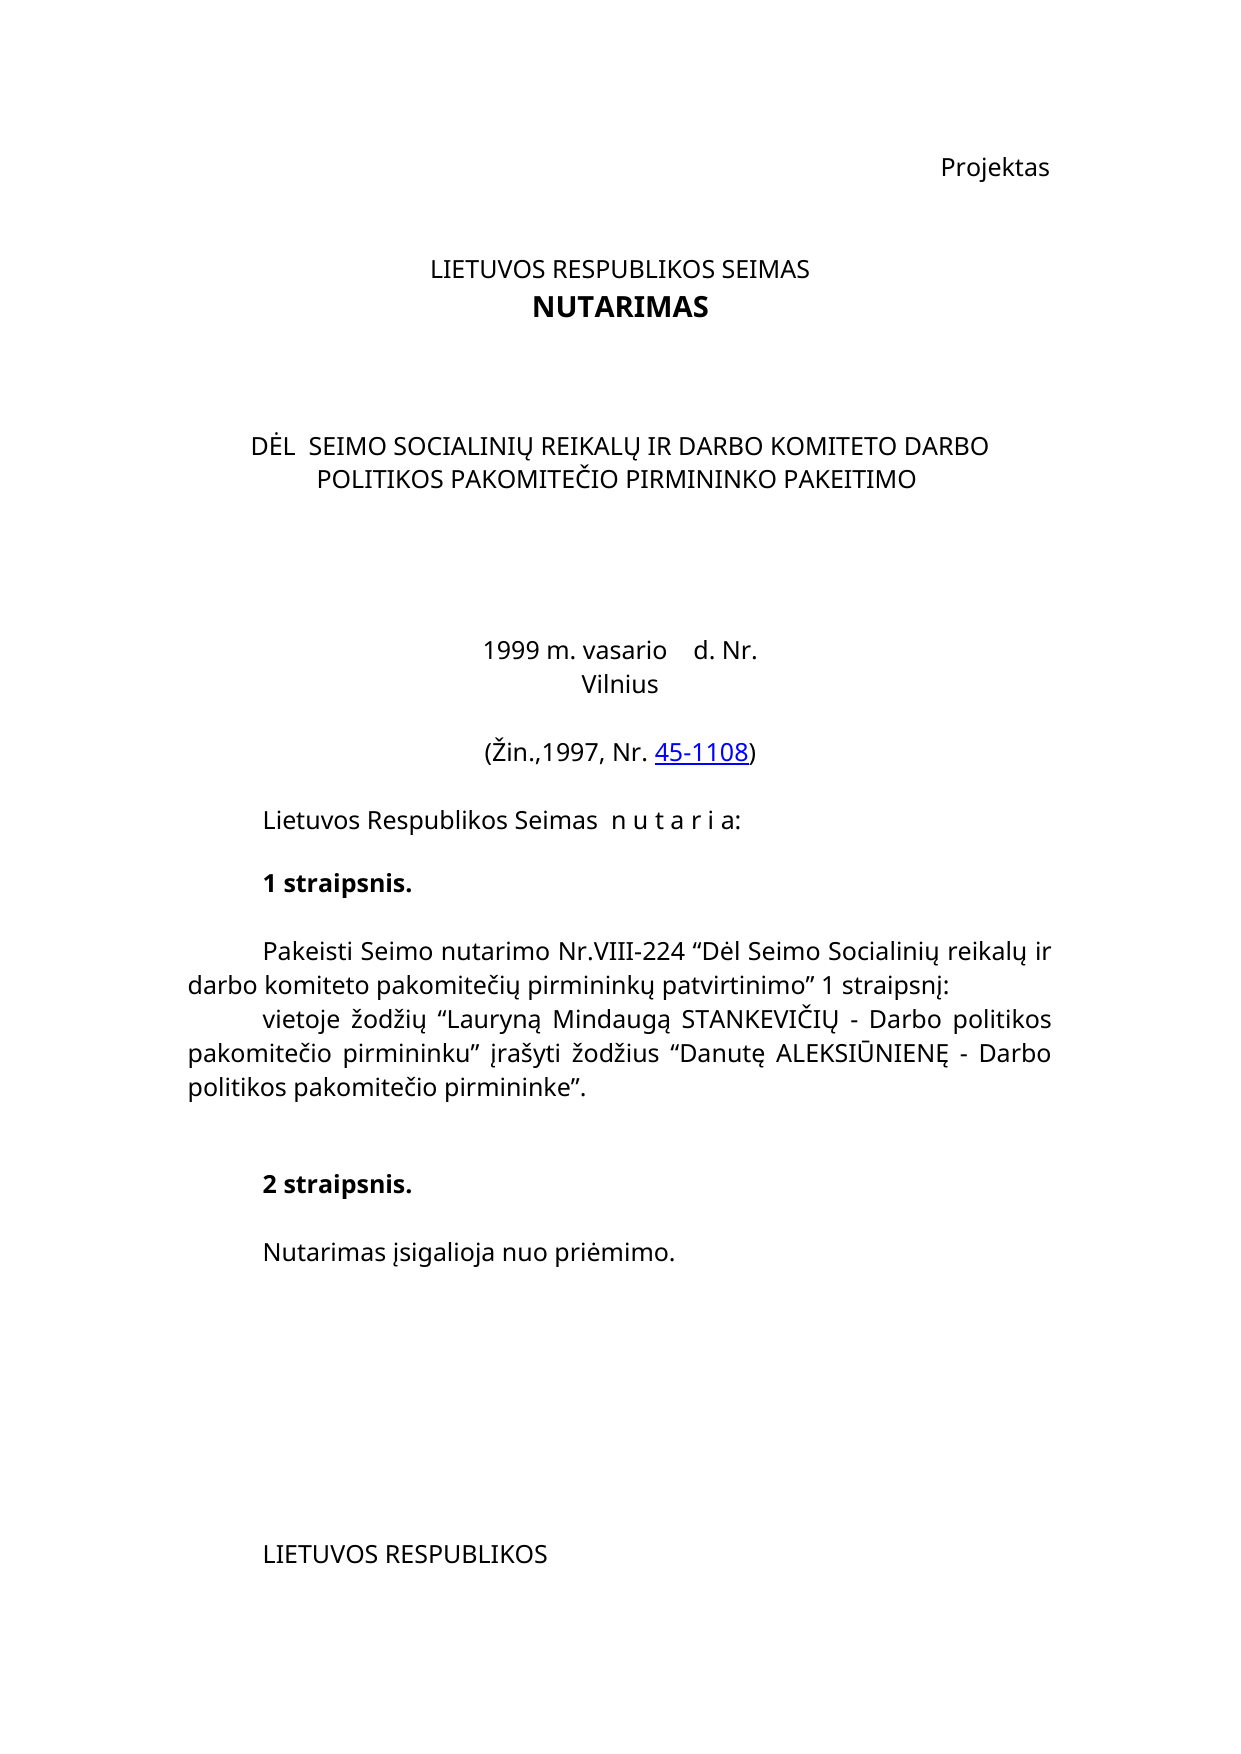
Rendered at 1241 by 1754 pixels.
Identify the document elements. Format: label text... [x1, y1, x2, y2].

text LIETUVOS RESPUBLIKOS [187, 1536, 1053, 1570]
text vietoje žodžių “Lauryną Mindaugą STANKEVIČIŲ - Darbo politikos pakomitečio pirmininku” įrašyti žodžius “Danutę ALEKSIŪNIENĘ - Darbo politikos pakomitečio pirmininke”. [187, 1002, 1053, 1104]
text NUTARIMAS [187, 286, 1053, 326]
text Vilnius [187, 667, 1053, 701]
text 2 straipsnis. [187, 1167, 1053, 1201]
text Nutarimas įsigalioja nuo priėmimo. [187, 1235, 1053, 1269]
text 1999 m. vasario d. Nr. [187, 632, 1053, 667]
text DĖL SEIMO SOCIALINIŲ REIKALŲ IR DARBO KOMITETO DARBO POLITIKOS PAKOMITEČIO PIRMININKO PAKEITIMO [187, 428, 1053, 496]
text LIETUVOS RESPUBLIKOS SEIMAS [187, 252, 1053, 286]
text (Žin.,1997, Nr. 45-1108) [187, 735, 1053, 769]
text Projektas [187, 150, 1053, 184]
text 1 straipsnis. [187, 866, 1053, 900]
text Lietuvos Respublikos Seimas n u t a r i a: [187, 803, 1053, 837]
text Pakeisti Seimo nutarimo Nr.VIII-224 “Dėl Seimo Socialinių reikalų ir darbo komiteto pakomitečių pirmininkų patvirtinimo” 1 straipsnį: [187, 934, 1053, 1002]
